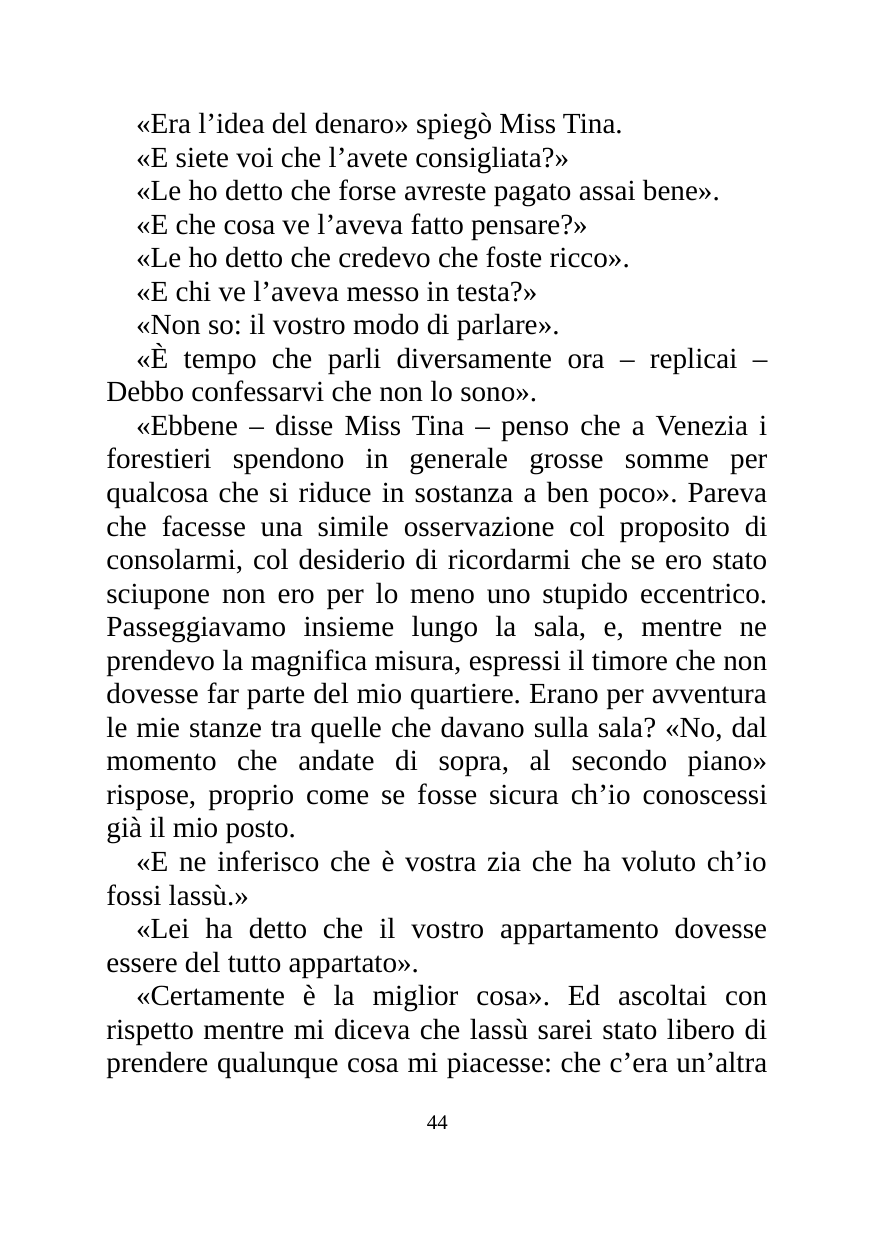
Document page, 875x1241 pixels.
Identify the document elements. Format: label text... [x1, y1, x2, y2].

text «E che cosa ve l’aveva fatto pensare?» [106, 207, 768, 240]
text «È tempo che parli diversamente ora – replicai – Debbo confessarvi che non lo sono». [106, 341, 768, 408]
text «E ne inferisco che è vostra zia che ha voluto ch’io fossi lassù.» [106, 844, 768, 911]
text «E chi ve l’aveva messo in testa?» [106, 274, 768, 307]
text «Lei ha detto che il vostro appartamento dovesse essere del tutto appartato». [106, 911, 768, 978]
text «Era l’idea del denaro» spiegò Miss Tina. [106, 106, 768, 140]
text «Le ho detto che forse avreste pagato assai bene». [106, 173, 768, 207]
text «Ebbene – disse Miss Tina – penso che a Venezia i forestieri spendono in generale grosse somme per qualcosa che si riduce in sostanza a ben poco». Pareva che facesse una simile osservazione col proposito di consolarmi, col desiderio di ricordarmi che se ero stato sciupone non ero per lo meno uno stupido eccentrico. Passeggiavamo insieme lungo la sala, e, mentre ne prendevo la magnifica misura, espressi il timore che non dovesse far parte del mio quartiere. Erano per avventura le mie stanze tra quelle che davano sulla sala? «No, dal momento che andate di sopra, al secondo piano» rispose, proprio come se fosse sicura ch’io conoscessi già il mio posto. [106, 408, 768, 844]
text «E siete voi che l’avete consigliata?» [106, 140, 768, 173]
text «Le ho detto che credevo che foste ricco». [106, 240, 768, 274]
text «Non so: il vostro modo di parlare». [106, 307, 768, 341]
text «Certamente è la miglior cosa». Ed ascoltai con rispetto mentre mi diceva che lassù sarei stato libero di prendere qualunque cosa mi piacesse: che c’era un’altra [106, 978, 768, 1079]
